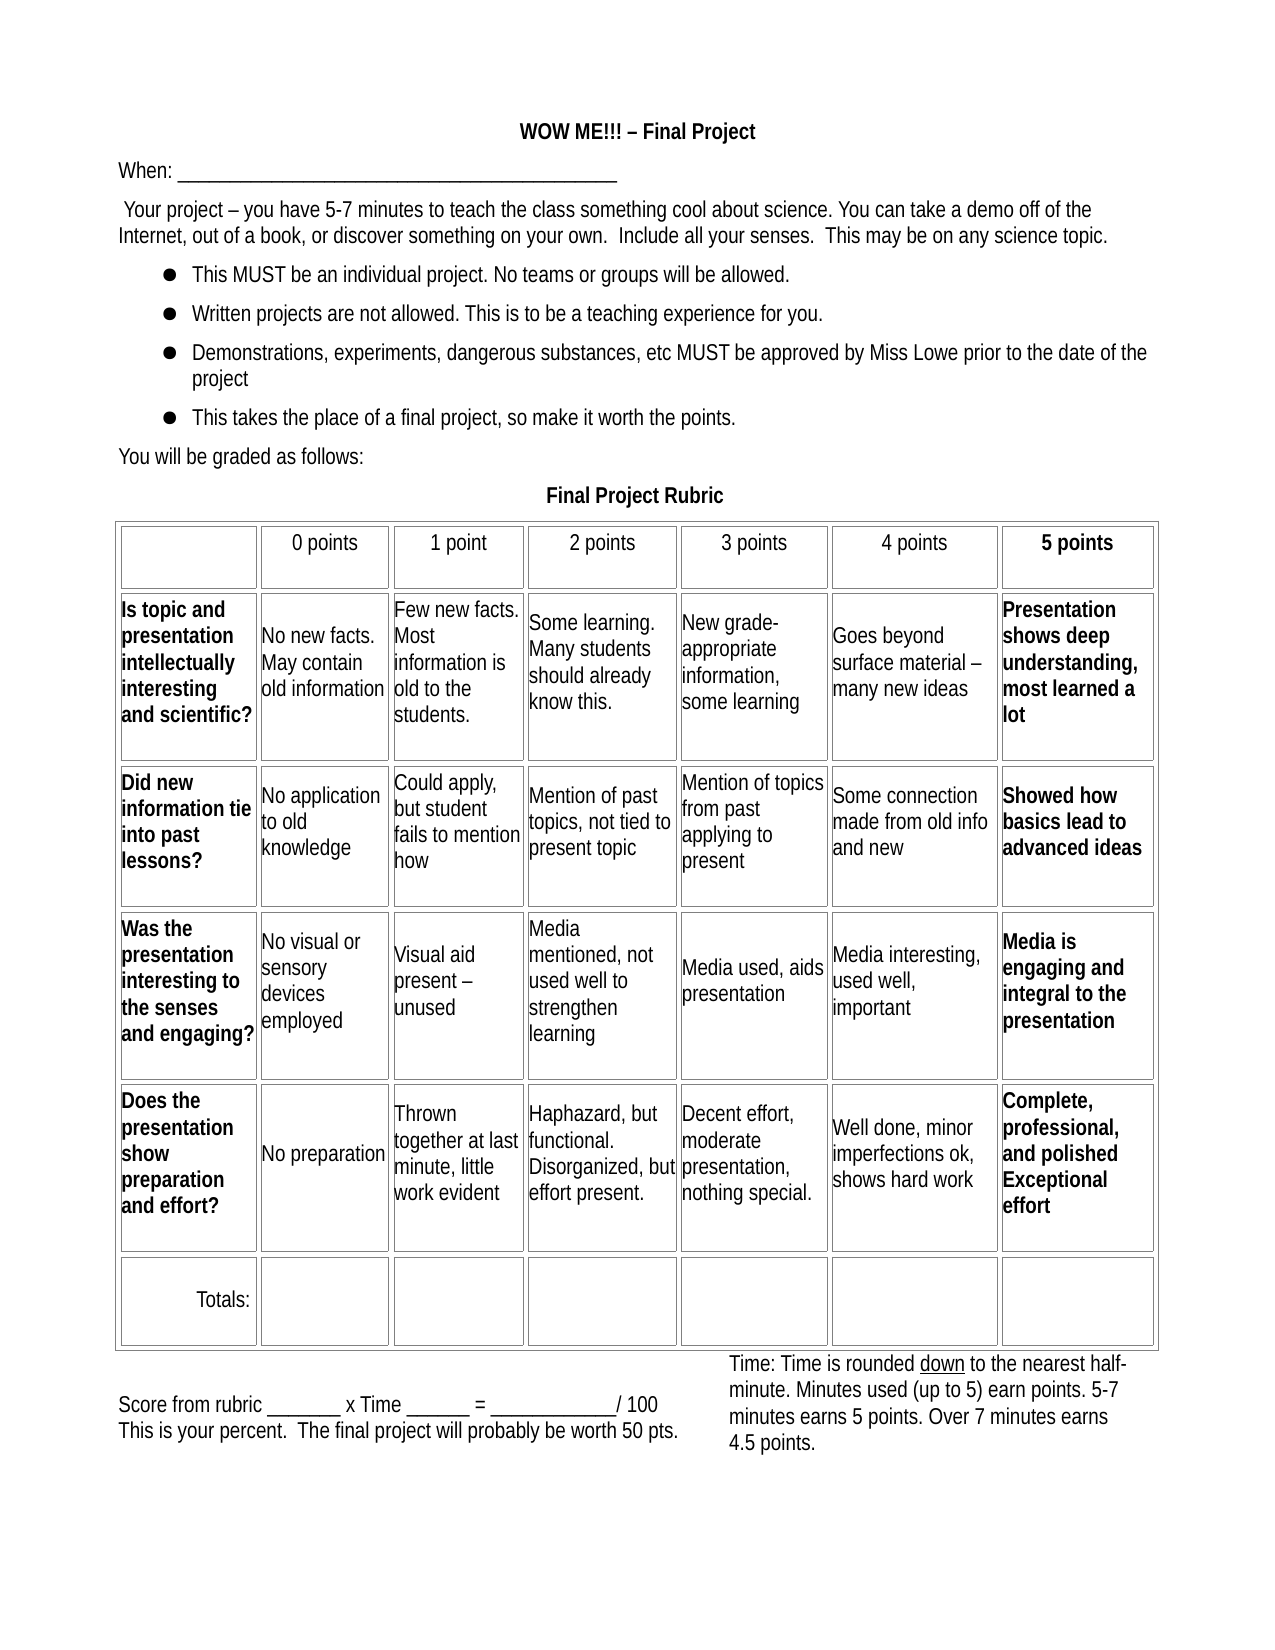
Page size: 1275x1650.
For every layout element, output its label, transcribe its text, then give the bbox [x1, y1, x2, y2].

list This MUST be an individual project. No teams or groups will be allowed. [162, 261, 1157, 287]
table_cell Goes beyond surface material – many new ideas [829, 588, 999, 760]
text WOW ME!!! – Final Project [118, 118, 1157, 144]
table_cell No new facts. May contain old information [258, 588, 391, 760]
table_cell No preparation [258, 1079, 391, 1251]
table_header 2 points [526, 522, 679, 588]
table_cell Complete, professional, and polished Exceptional effort [999, 1079, 1156, 1251]
table_cell Presentation shows deep understanding, most learned a lot [999, 588, 1156, 760]
table_cell [999, 1251, 1156, 1345]
table_cell [679, 1251, 829, 1345]
table_cell Some learning. Many students should already know this. [526, 588, 679, 760]
table_cell Mention of topics from past applying to present [679, 760, 829, 906]
table_header 5 points [999, 522, 1156, 588]
table_header [122, 527, 256, 588]
table_cell [391, 1251, 526, 1345]
table_cell [526, 1251, 679, 1345]
table_cell [682, 1258, 827, 1345]
table_cell Media used, aids presentation [679, 906, 829, 1079]
table_cell Some connection made from old info and new [829, 760, 999, 906]
table_header [118, 522, 258, 588]
table_header Score from rubric _______ x Time ______ = ____________/ 100 This is your percent. The final project will probably be worth 50 pts. [118, 1351, 729, 1485]
text When: __________________________________________ [118, 157, 1157, 183]
table_header 4 points [829, 522, 999, 588]
table_cell Media mentioned, not used well to strengthen learning [526, 906, 679, 1079]
table_cell Is topic and presentation intellectually interesting and scientific? [118, 588, 258, 760]
table_cell Visual aid present – unused [391, 906, 526, 1079]
table_cell Media interesting, used well, important [829, 906, 999, 1079]
table_cell [258, 1251, 391, 1345]
table_cell No visual or sensory devices employed [258, 906, 391, 1079]
table_cell [529, 1258, 676, 1345]
table_cell Mention of past topics, not tied to present topic [526, 760, 679, 906]
table_cell [829, 1251, 999, 1345]
table_header 1 point [391, 522, 526, 588]
table_cell Media is engaging and integral to the presentation [999, 906, 1156, 1079]
table_cell Well done, minor imperfections ok, shows hard work [829, 1079, 999, 1251]
table_cell Was the presentation interesting to the senses and engaging? [118, 906, 258, 1079]
table_cell Thrown together at last minute, little work evident [391, 1079, 526, 1251]
table_cell Totals: [118, 1251, 258, 1345]
text You will be graded as follows: [118, 443, 1157, 469]
table_cell Could apply, but student fails to mention how [391, 760, 526, 906]
table_cell No application to old knowledge [258, 760, 391, 906]
table_header 0 points [258, 522, 391, 588]
table_cell Did new information tie into past lessons? [118, 760, 258, 906]
table_cell [262, 1258, 388, 1345]
table_cell [395, 1258, 523, 1345]
text Your project – you have 5-7 minutes to teach the class something cool about science. You can take a demo off of the Internet, out of a book, or discover something on your own. Include all your senses. This may be on any science topic. [118, 196, 1157, 248]
table_cell Decent effort, moderate presentation, nothing special. [679, 1079, 829, 1251]
table_header 3 points [679, 522, 829, 588]
list Demonstrations, experiments, dangerous substances, etc MUST be approved by Miss Lowe prior to the date of the project [162, 339, 1157, 391]
table_cell Does the presentation show preparation and effort? [118, 1079, 258, 1251]
table_cell [1003, 1258, 1153, 1345]
list Written projects are not allowed. This is to be a teaching experience for you. [162, 300, 1157, 326]
table_header Time: Time is rounded down to the nearest half- minute. Minutes used (up to 5) earn points. 5-7 minutes earns 5 points. Over 7 minutes earns 4.5 points. [729, 1351, 1136, 1485]
list This takes the place of a final project, so make it worth the points. [162, 404, 1157, 430]
table_cell [833, 1258, 997, 1345]
table_cell Showed how basics lead to advanced ideas [999, 760, 1156, 906]
table_cell Few new facts. Most information is old to the students. [391, 588, 526, 760]
table_cell Haphazard, but functional. Disorganized, but effort present. [526, 1079, 679, 1251]
text Final Project Rubric [118, 482, 1157, 508]
table_cell New grade-appropriate information, some learning [679, 588, 829, 760]
